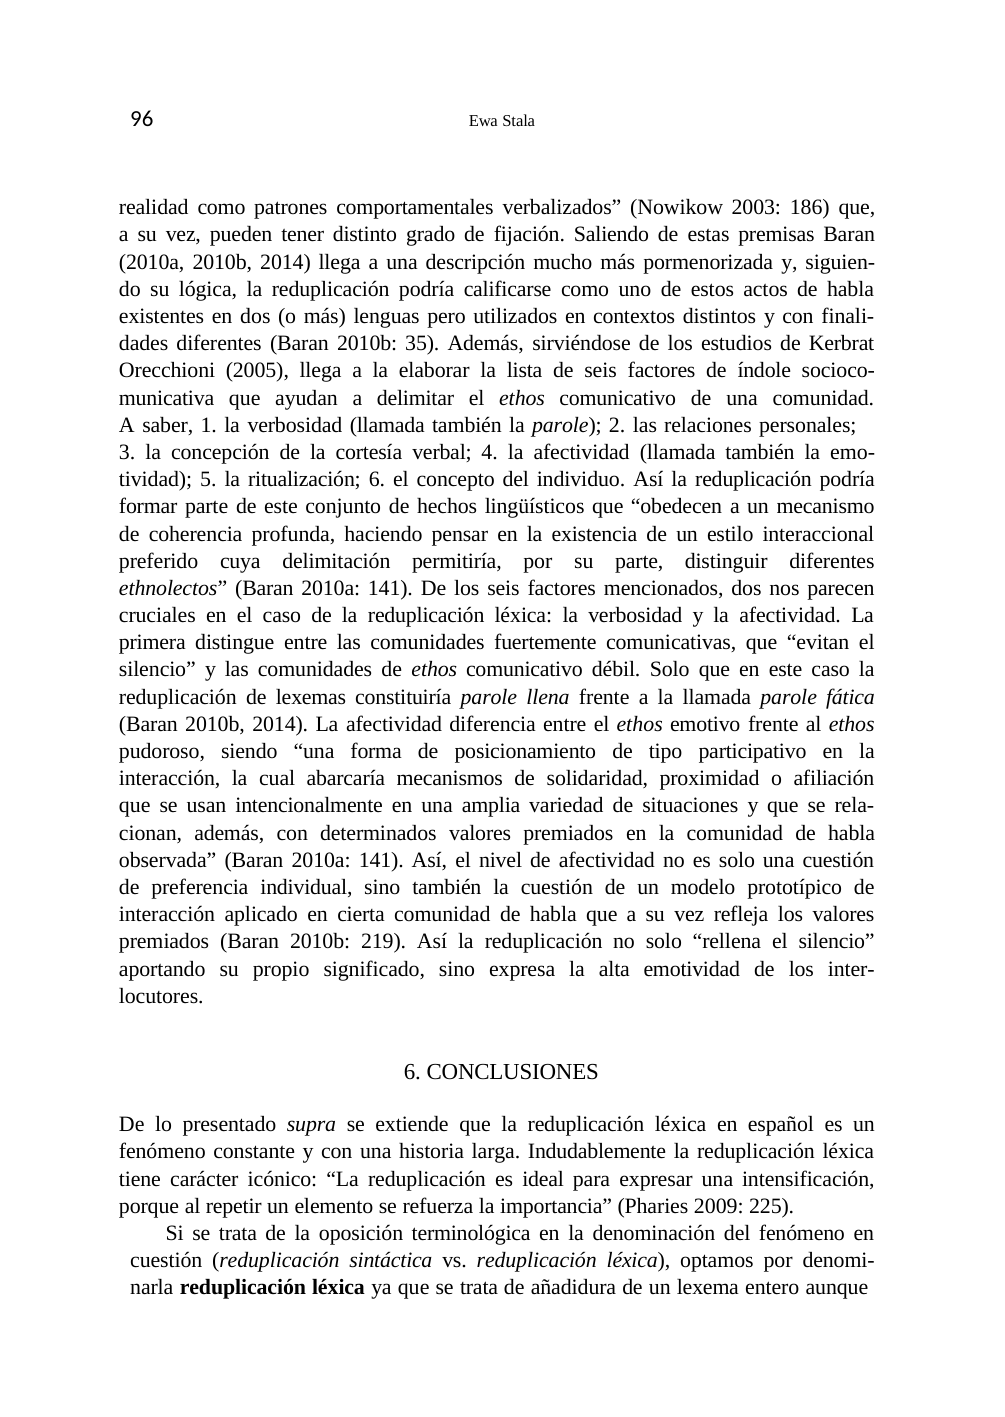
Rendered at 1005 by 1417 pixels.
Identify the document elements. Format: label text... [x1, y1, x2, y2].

subtitle 6. CONCLUSIONES [403, 1058, 885, 1084]
text De lo presentado supra se extiende que la reduplicación léxica en español es un fenómeno constante y con una historia larga. Indudablemente la reduplicación léxica tiene carácter icónico: “La reduplicación es ideal para expresar una intensificación, porque al repetir un elemento se refuerza la importancia” (Pharies 2009: 225). [119, 1111, 875, 1218]
text realidad como patrones comportamentales verbalizados” (Nowikow 2003: 186) que, a su vez, pueden tener distinto grado de fijación. Saliendo de estas premisas Baran (2010a, 2010b, 2014) llega a una descripción mucho más pormenorizada y, siguien- do su lógica, la reduplicación podría calificarse como uno de estos actos de habla existentes en dos (o más) lenguas pero utilizados en contextos distintos y con finali- dades diferentes (Baran 2010b: 35). Además, sirviéndose de los estudios de Kerbrat Orecchioni (2005), llega a la elaborar la lista de seis factores de índole socioco- municativa que ayudan a delimitar el ethos comunicativo de una comunidad. A saber, 1. la verbosidad (llamada también la parole); 2. las relaciones personales; [119, 194, 875, 437]
text Si se trata de la oposición terminológica en la denominación del fenómeno en cuestión (reduplicación sintáctica vs. reduplicación léxica), optamos por denomi- narla reduplicación léxica ya que se trata de añadidura de un lexema entero aunque [130, 1220, 875, 1299]
text 3. la concepción de la cortesía verbal; 4. la afectividad (llamada también la emo- tividad); 5. la ritualización; 6. el concepto del individuo. Así la reduplicación podría formar parte de este conjunto de hechos lingüísticos que “obedecen a un mecanismo de coherencia profunda, haciendo pensar en la existencia de un estilo interaccional preferido cuya delimitación permitiría, por su parte, distinguir diferentes ethnolectos” (Baran 2010a: 141). De los seis factores mencionados, dos nos parecen cruciales en el caso de la reduplicación léxica: la verbosidad y la afectividad. La primera distingue entre las comunidades fuertemente comunicativas, que “evitan el silencio” y las comunidades de ethos comunicativo débil. Solo que en este caso la reduplicación de lexemas constituiría parole llena frente a la llamada parole fática (Baran 2010b, 2014). La afectividad diferencia entre el ethos emotivo frente al ethos pudoroso, siendo “una forma de posicionamiento de tipo participativo en la interacción, la cual abarcaría mecanismos de solidaridad, proximidad o afiliación que se usan intencionalmente en una amplia variedad de situaciones y que se rela- cionan, además, con determinados valores premiados en la comunidad de habla observada” (Baran 2010a: 141). Así, el nivel de afectividad no es solo una cuestión de preferencia individual, sino también la cuestión de un modelo prototípico de interacción aplicado en cierta comunidad de habla que a su vez refleja los valores premiados (Baran 2010b: 219). Así la reduplicación no solo “rellena el silencio” aportando su propio significado, sino expresa la alta emotividad de los inter- locutores. [119, 439, 875, 1008]
